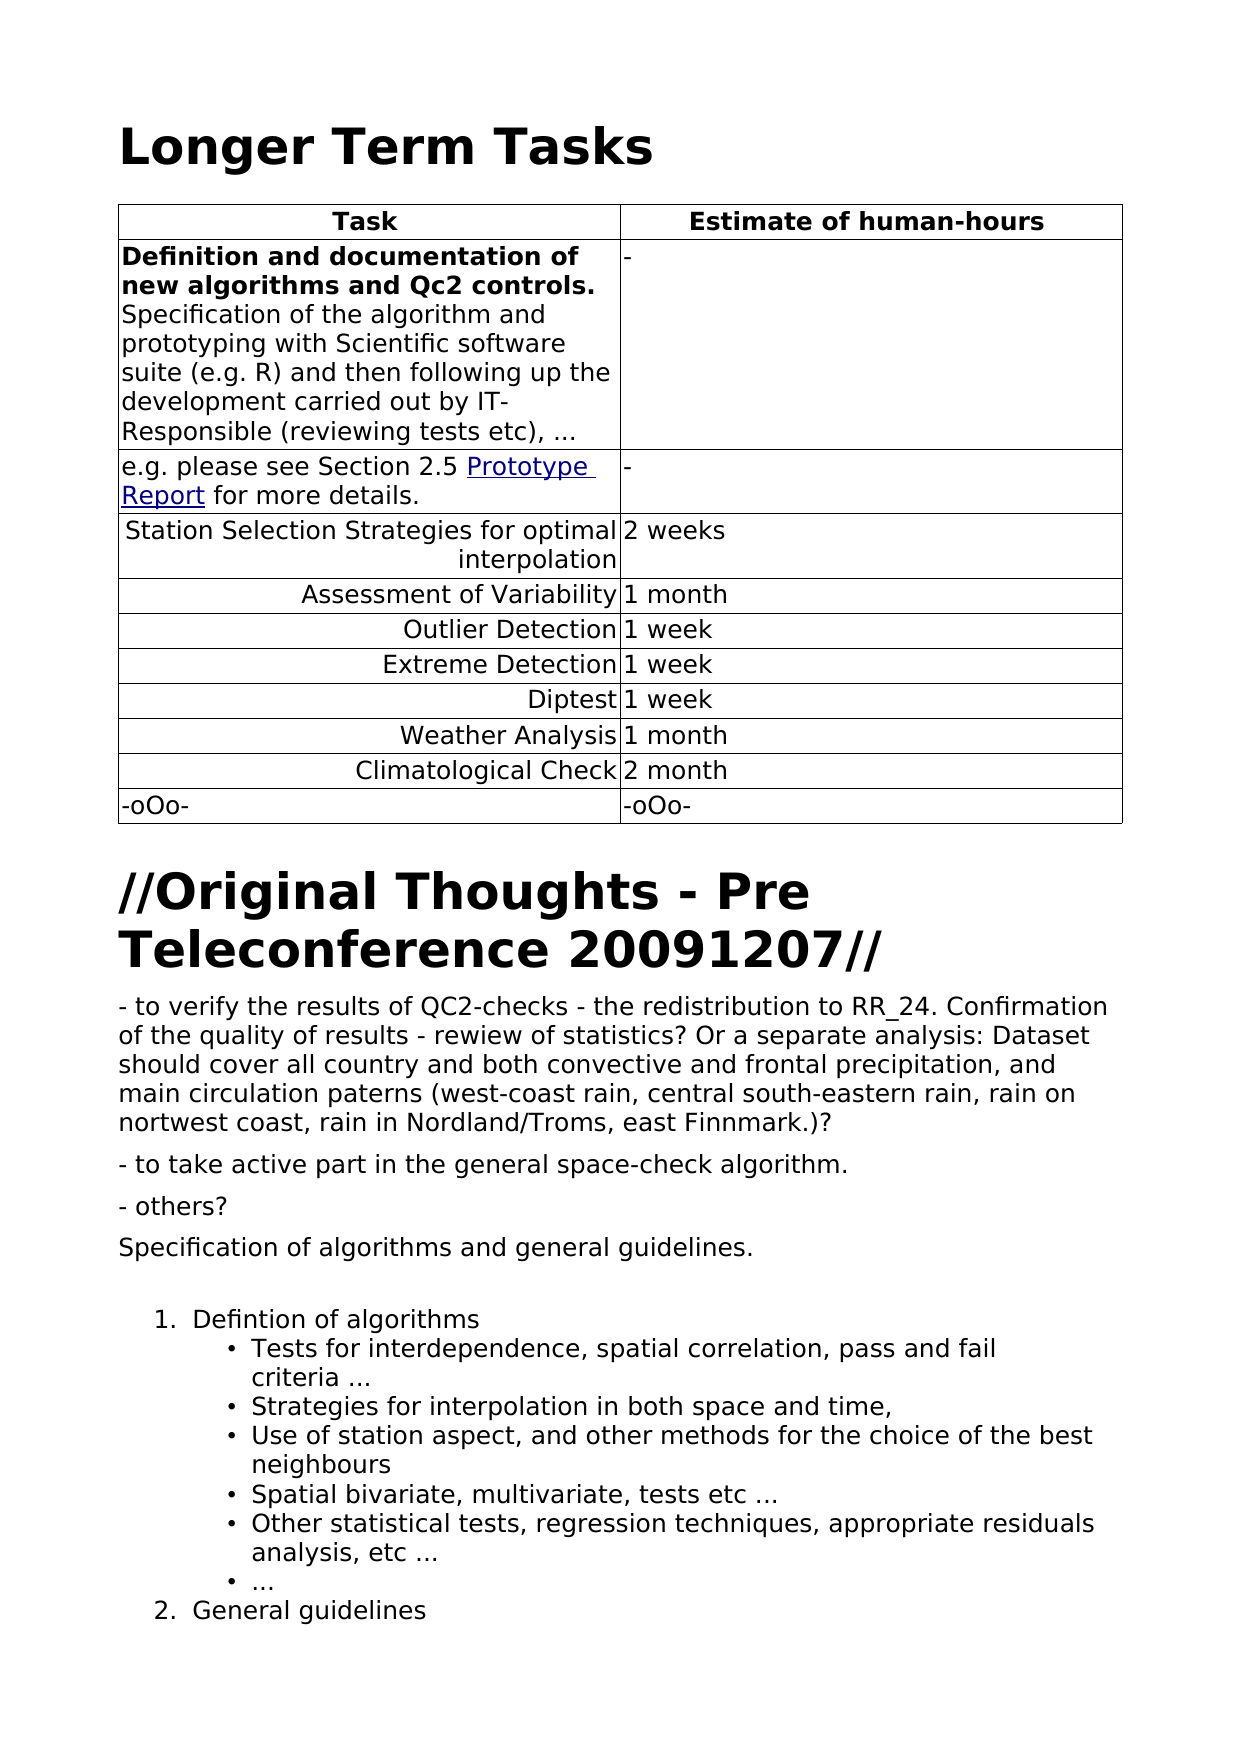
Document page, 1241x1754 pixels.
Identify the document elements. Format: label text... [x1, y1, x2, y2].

table_cell -oOo- [119, 789, 620, 823]
table_cell 2 weeks [621, 514, 1122, 577]
table_cell - [621, 450, 1122, 513]
list Tests for interdependence, spatial correlation, pass and fail criteria ... [236, 1334, 1122, 1392]
table_cell -oOo- [621, 789, 1122, 823]
table_cell Definition and documentation of new algorithms and Qc2 controls. Specification of the algorithm and prototyping with Scientific software suite (e.g. R) and then following up the development carried out by IT-Responsible (reviewing tests etc), ... [119, 240, 620, 449]
table_cell Station Selection Strategies for optimal interpolation [119, 514, 620, 577]
table_cell Weather Analysis [119, 719, 620, 753]
table_header Task [119, 205, 620, 239]
table_cell 1 month [621, 719, 1122, 753]
text Specification of algorithms and general guidelines. [118, 1234, 1122, 1263]
table_cell 1 month [621, 579, 1122, 612]
table_cell 1 week [621, 684, 1122, 718]
table_cell Extreme Detection [119, 649, 620, 683]
table_cell 2 month [621, 754, 1122, 788]
list Strategies for interpolation in both space and time, [236, 1392, 1122, 1421]
text - to verify the results of QC2-checks - the redistribution to RR_24. Confirmation of the quality of results - rewiew of statistics? Or a separate analysis: Dataset should cover all country and both convective and frontal precipitation, and main circulation paterns (west-coast rain, central south-eastern rain, rain on nortwest coast, rain in Nordland/Troms, east Finnmark.)? [118, 992, 1122, 1138]
table_cell Climatological Check [119, 754, 620, 788]
list Defintion of algorithms [177, 1305, 1122, 1334]
list Spatial bivariate, multivariate, tests etc ... [236, 1480, 1122, 1509]
table_header Estimate of human-hours [621, 205, 1122, 239]
table_cell Outlier Detection [119, 614, 620, 648]
table_cell 1 week [621, 649, 1122, 683]
text - others? [118, 1192, 1122, 1221]
list ... [236, 1567, 1122, 1596]
table_cell - [621, 240, 1122, 449]
list Use of station aspect, and other methods for the choice of the best neighbours [236, 1421, 1122, 1480]
table_cell e.g. please see Section 2.5 Prototype Report for more details. [119, 450, 620, 513]
subtitle //Original Thoughts - Pre Teleconference 20091207// [118, 863, 1122, 979]
table_cell Diptest [119, 684, 620, 718]
text - to take active part in the general space-check algorithm. [118, 1150, 1122, 1179]
list Other statistical tests, regression techniques, appropriate residuals analysis, etc ... [236, 1509, 1122, 1567]
table_cell 1 week [621, 614, 1122, 648]
table_cell Assessment of Variability [119, 579, 620, 612]
list General guidelines [177, 1596, 1122, 1626]
subtitle Longer Term Tasks [118, 118, 1122, 176]
